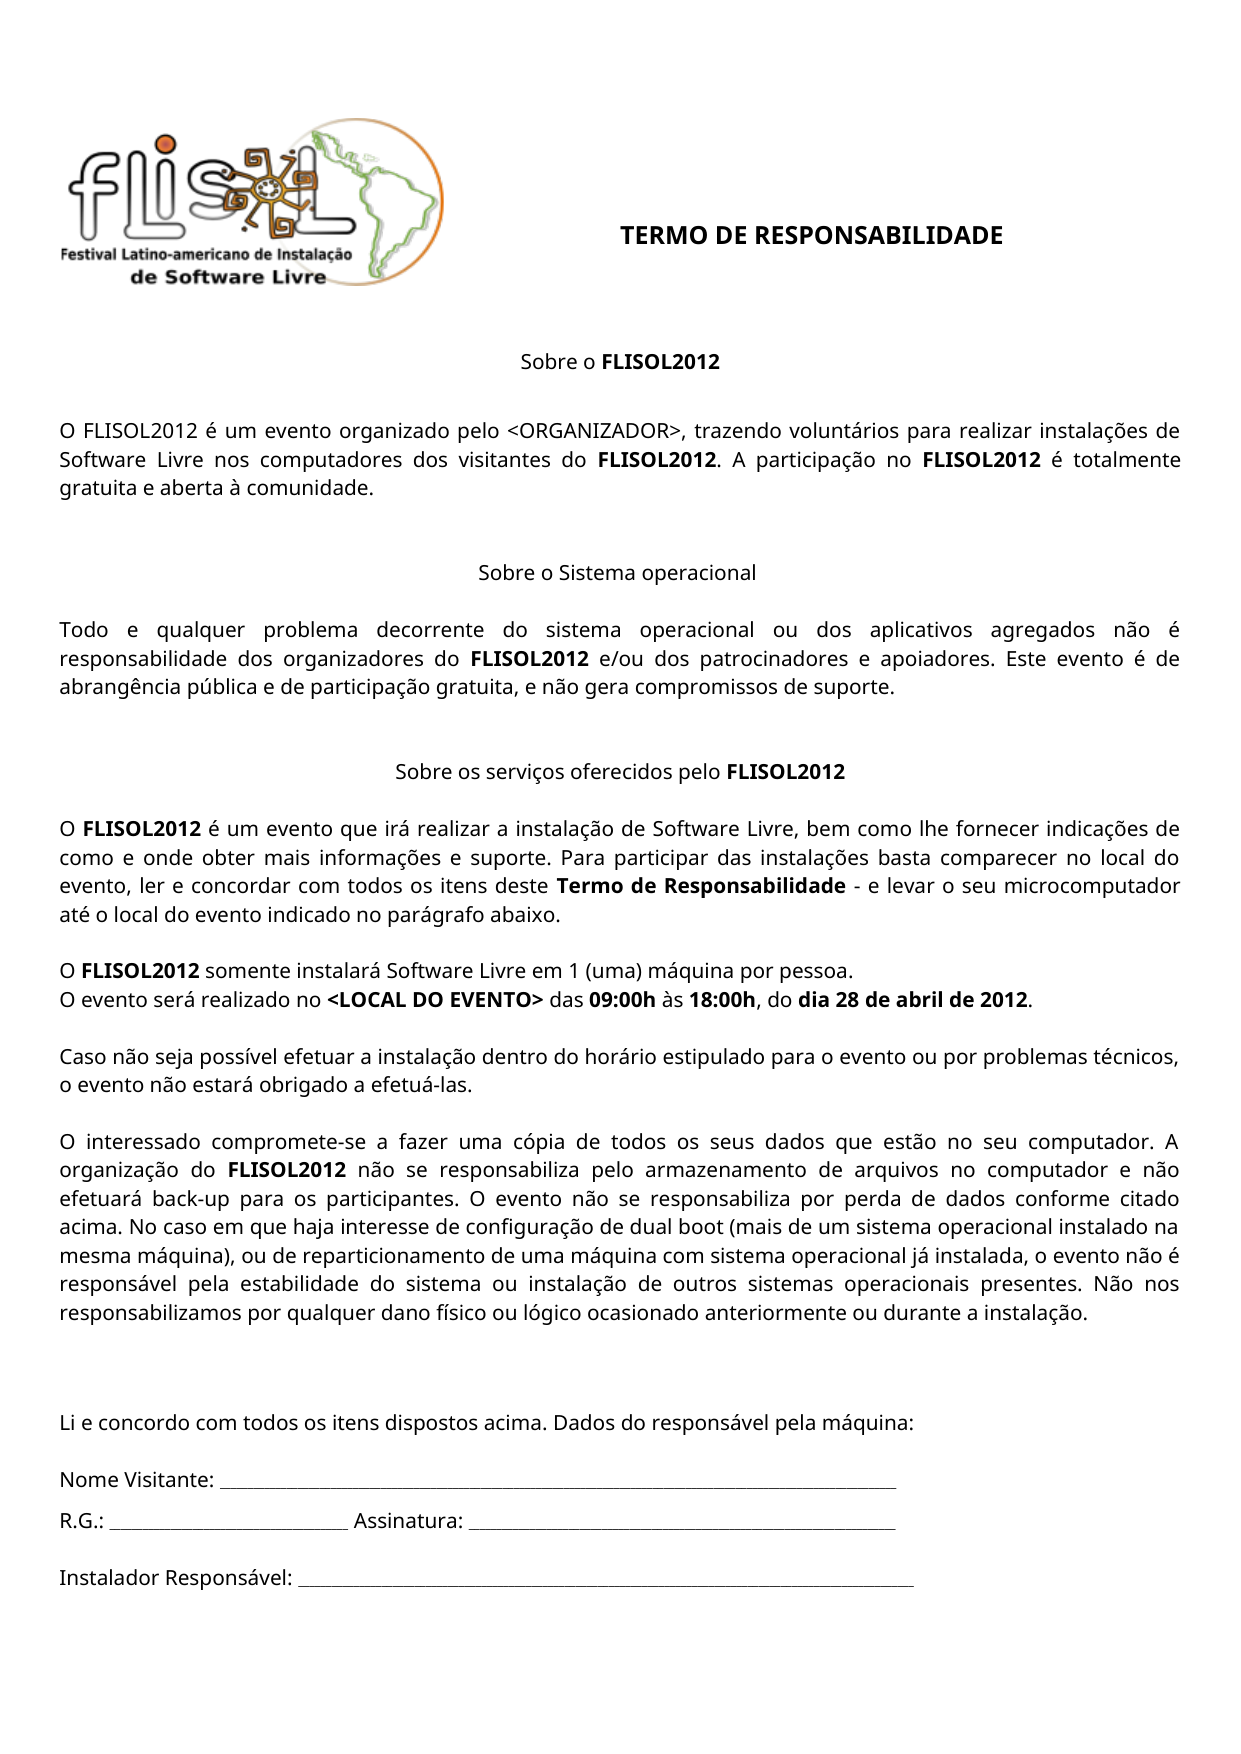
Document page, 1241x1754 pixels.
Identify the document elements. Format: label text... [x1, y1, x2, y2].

text Todo e qualquer problema decorrente do sistema operacional ou dos aplicativos agregados não é responsabilidade dos organizadores do FLISOL2012 e/ou dos patrocinadores e apoiadores. Este evento é de abrangência pública e de participação gratuita, e não gera compromissos de suporte. [59, 615, 1181, 701]
text O FLISOL2012 somente instalará Software Livre em 1 (uma) máquina por pessoa. [59, 957, 1181, 985]
text Sobre o Sistema operacional [59, 558, 1181, 587]
text Sobre os serviços oferecidos pelo FLISOL2012 [59, 757, 1181, 786]
text Li e concordo com todos os itens dispostos acima. Dados do responsável pela máquina: Nome Visitante: __________________________________________________________________________________________________________________________ [59, 1408, 1181, 1493]
text O FLISOL2012 é um evento que irá realizar a instalação de Software Livre, bem como lhe fornecer indicações de como e onde obter mais informações e suporte. Para participar das instalações basta comparecer no local do evento, ler e concordar com todos os itens deste Termo de Responsabilidade - e levar o seu microcomputador até o local do evento indicado no parágrafo abaixo. [59, 814, 1181, 928]
text Caso não seja possível efetuar a instalação dentro do horário estipulado para o evento ou por problemas técnicos, o evento não estará obrigado a efetuá-las. [59, 1042, 1181, 1099]
text O evento será realizado no <LOCAL DO EVENTO> das 09:00h às 18:00h, do dia 28 de abril de 2012. [59, 985, 1181, 1013]
text Sobre o FLISOL2012 [59, 347, 1181, 375]
picture [61, 118, 444, 286]
text TERMO DE RESPONSABILIDADE [444, 218, 1181, 252]
text R.G.: ___________________________________________ Assinatura: _____________________________________________________________________________ Instalador Responsável: _______________________________________________________________________________________________________________ [59, 1506, 1181, 1620]
text O FLISOL2012 é um evento organizado pelo <ORGANIZADOR>, trazendo voluntários para realizar instalações de Software Livre nos computadores dos visitantes do FLISOL2012. A participação no FLISOL2012 é totalmente gratuita e aberta à comunidade. [59, 416, 1181, 502]
text O interessado compromete-se a fazer uma cópia de todos os seus dados que estão no seu computador. A organização do FLISOL2012 não se responsabiliza pelo armazenamento de arquivos no computador e não efetuará back-up para os participantes. O evento não se responsabiliza por perda de dados conforme citado acima. No caso em que haja interesse de configuração de dual boot (mais de um sistema operacional instalado na mesma máquina), ou de reparticionamento de uma máquina com sistema operacional já instalada, o evento não é responsável pela estabilidade do sistema ou instalação de outros sistemas operacionais presentes. Não nos responsabilizamos por qualquer dano físico ou lógico ocasionado anteriormente ou durante a instalação. [59, 1127, 1181, 1326]
